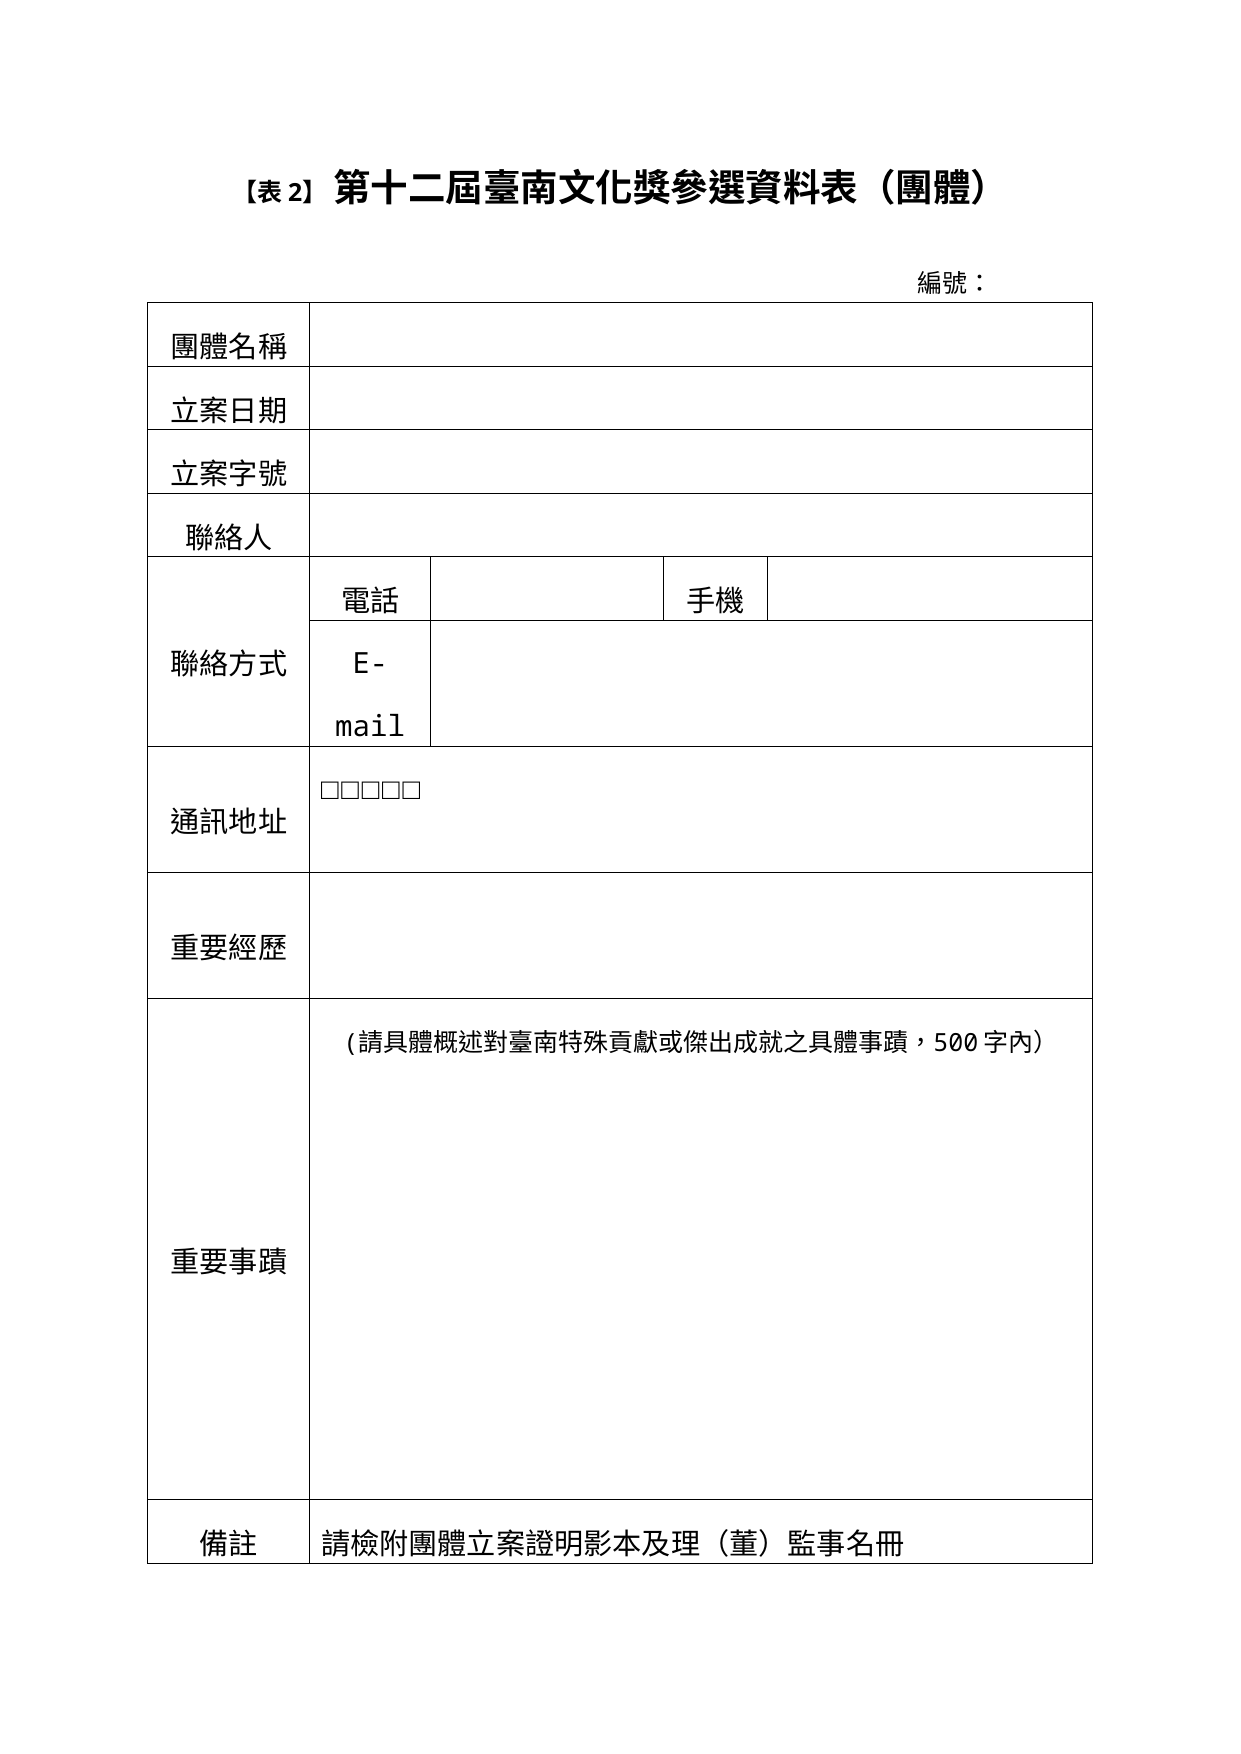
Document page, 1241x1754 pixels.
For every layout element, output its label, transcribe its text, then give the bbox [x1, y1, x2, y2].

table_cell 聯絡方式 [148, 557, 309, 746]
table_cell 備註 [148, 1500, 309, 1562]
table_cell 立案日期 [148, 367, 309, 429]
table_cell 手機 [664, 557, 767, 620]
table_cell [310, 873, 1092, 998]
table_cell 重要事蹟 [148, 999, 309, 1499]
table_cell E-mail [310, 621, 430, 746]
table_cell (請具體概述對臺南特殊貢獻或傑出成就之具體事蹟，500字內） [310, 999, 1092, 1499]
table_cell 立案字號 [148, 430, 309, 493]
table_cell [310, 430, 1092, 493]
text 【表2】 第十二屆臺南文化獎參選資料表（團體） [148, 158, 1092, 212]
table_cell 重要經歷 [148, 873, 309, 998]
table_cell [310, 494, 1092, 556]
table_header 團體名稱 [148, 303, 309, 366]
table_cell [768, 557, 1092, 620]
table_cell 電話 [310, 557, 430, 620]
table_header [310, 303, 1092, 366]
text 編號： [148, 239, 992, 302]
table_cell [431, 557, 663, 620]
table_cell 請檢附團體立案證明影本及理（董）監事名冊 [310, 1500, 1092, 1562]
table_cell 通訊地址 [148, 747, 309, 872]
table_cell [431, 621, 1092, 746]
table_cell 聯絡人 [148, 494, 309, 556]
table_cell [310, 367, 1092, 429]
table_cell □□□□□ [310, 747, 1092, 872]
